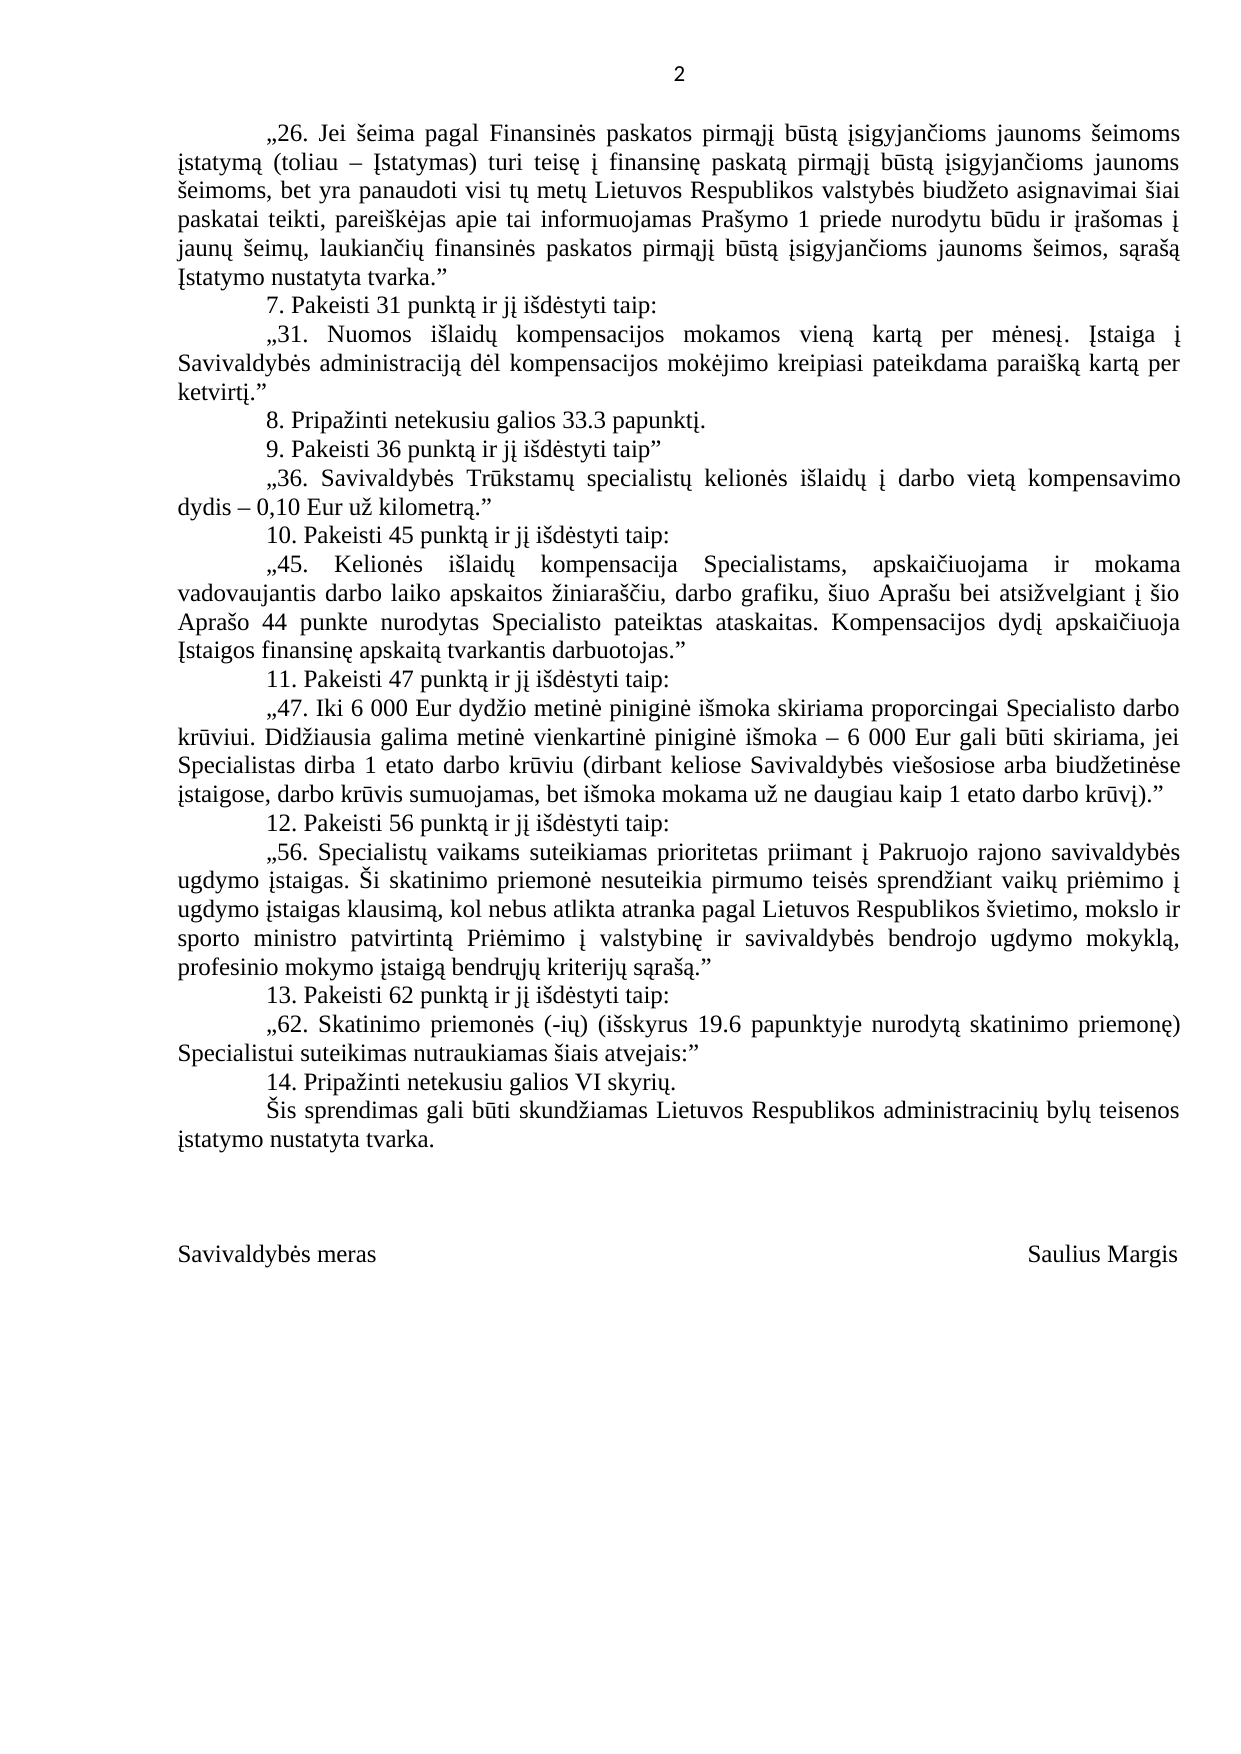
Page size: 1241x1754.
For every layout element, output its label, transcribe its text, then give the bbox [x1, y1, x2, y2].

text „56. Specialistų vaikams suteikiamas prioritetas priimant į Pakruojo rajono savivaldybės ugdymo įstaigas. Ši skatinimo priemonė nesuteikia pirmumo teisės sprendžiant vaikų priėmimo į ugdymo įstaigas klausimą, kol nebus atlikta atranka pagal Lietuvos Respublikos švietimo, mokslo ir sporto ministro patvirtintą Priėmimo į valstybinę ir savivaldybės bendrojo ugdymo mokyklą, profesinio mokymo įstaigą bendrųjų kriterijų sąrašą.” [177, 837, 1181, 981]
text „26. Jei šeima pagal Finansinės paskatos pirmąjį būstą įsigyjančioms jaunoms šeimoms įstatymą (toliau – Įstatymas) turi teisę į finansinę paskatą pirmąjį būstą įsigyjančioms jaunoms šeimoms, bet yra panaudoti visi tų metų Lietuvos Respublikos valstybės biudžeto asignavimai šiai paskatai teikti, pareiškėjas apie tai informuojamas Prašymo 1 priede nurodytu būdu ir įrašomas į jaunų šeimų, laukiančių finansinės paskatos pirmąjį būstą įsigyjančioms jaunoms šeimos, sąrašą Įstatymo nustatyta tvarka.” [177, 118, 1181, 291]
text „47. Iki 6 000 Eur dydžio metinė piniginė išmoka skiriama proporcingai Specialisto darbo krūviui. Didžiausia galima metinė vienkartinė piniginė išmoka – 6 000 Eur gali būti skiriama, jei Specialistas dirba 1 etato darbo krūviu (dirbant keliose Savivaldybės viešosiose arba biudžetinėse įstaigose, darbo krūvis sumuojamas, bet išmoka mokama už ne daugiau kaip 1 etato darbo krūvį).” [177, 693, 1181, 808]
text Šis sprendimas gali būti skundžiamas Lietuvos Respublikos administracinių bylų teisenos įstatymo nustatyta tvarka. [177, 1096, 1181, 1153]
text 9. Pakeisti 36 punktą ir jį išdėstyti taip” [177, 434, 1181, 463]
text „36. Savivaldybės Trūkstamų specialistų kelionės išlaidų į darbo vietą kompensavimo dydis – 0,10 Eur už kilometrą.” [177, 463, 1181, 521]
text „31. Nuomos išlaidų kompensacijos mokamos vieną kartą per mėnesį. Įstaiga į Savivaldybės administraciją dėl kompensacijos mokėjimo kreipiasi pateikdama paraišką kartą per ketvirtį.” [177, 319, 1181, 406]
text „62. Skatinimo priemonės (-ių) (išskyrus 19.6 papunktyje nurodytą skatinimo priemonę) Specialistui suteikimas nutraukiamas šiais atvejais:” [177, 1009, 1181, 1067]
text 13. Pakeisti 62 punktą ir jį išdėstyti taip: [177, 981, 1181, 1009]
text „45. Kelionės išlaidų kompensacija Specialistams, apskaičiuojama ir mokama vadovaujantis darbo laiko apskaitos žiniaraščiu, darbo grafiku, šiuo Aprašu bei atsižvelgiant į šio Aprašo 44 punkte nurodytas Specialisto pateiktas ataskaitas. Kompensacijos dydį apskaičiuoja Įstaigos finansinę apskaitą tvarkantis darbuotojas.” [177, 549, 1181, 664]
text 14. Pripažinti netekusiu galios VI skyrių. [177, 1067, 1181, 1096]
text Savivaldybės meras Saulius Margis [177, 1239, 1181, 1268]
text 12. Pakeisti 56 punktą ir jį išdėstyti taip: [177, 808, 1181, 837]
text 11. Pakeisti 47 punktą ir jį išdėstyti taip: [177, 664, 1181, 693]
text 10. Pakeisti 45 punktą ir jį išdėstyti taip: [177, 521, 1181, 549]
text 7. Pakeisti 31 punktą ir jį išdėstyti taip: [177, 291, 1181, 319]
text 8. Pripažinti netekusiu galios 33.3 papunktį. [177, 406, 1181, 434]
